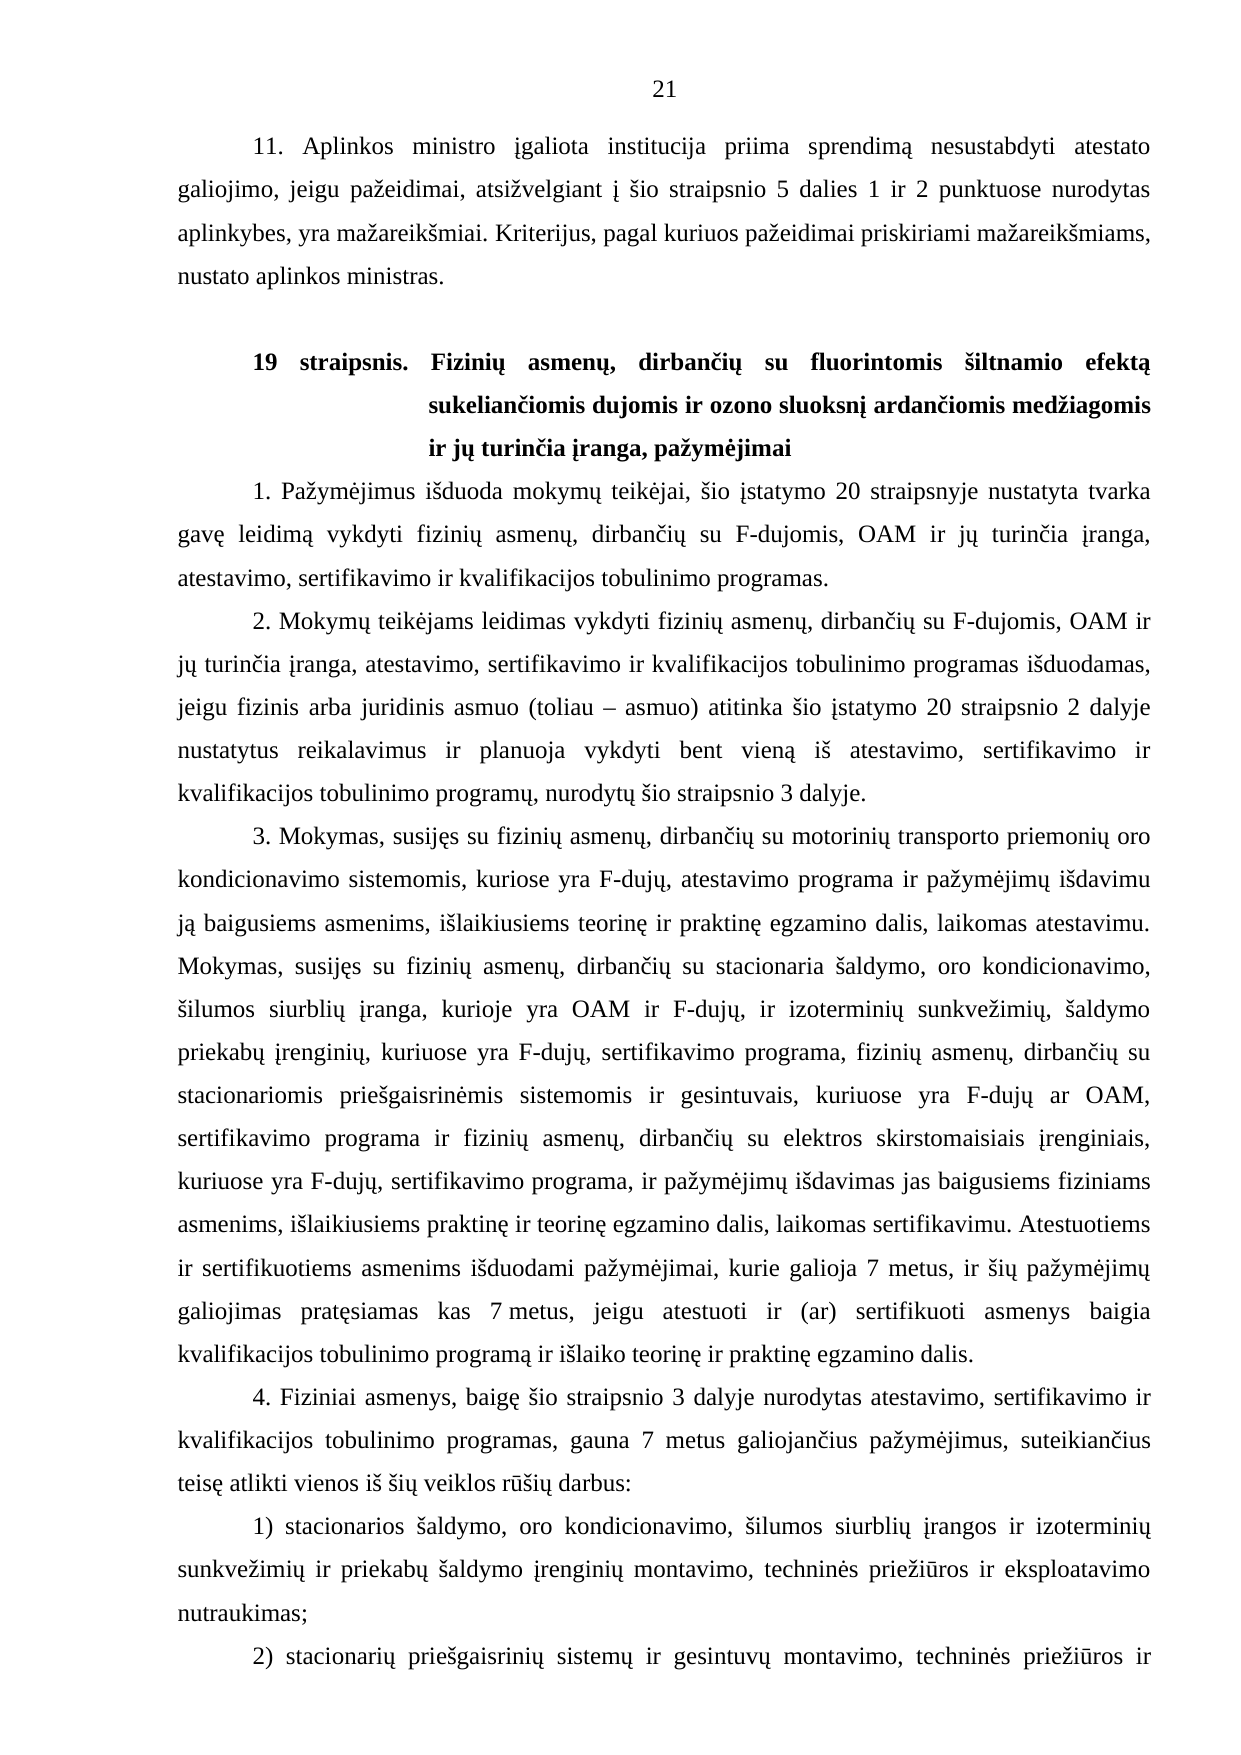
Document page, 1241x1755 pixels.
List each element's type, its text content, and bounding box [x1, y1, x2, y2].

text 2) stacionarių priešgaisrinių sistemų ir gesintuvų montavimo, techninės priežiūros ir [177, 1641, 1152, 1669]
text 19 straipsnis. Fizinių asmenų, dirbančių su fluorintomis šiltnamio efektą sukeliančiomis dujomis ir ozono sluoksnį ardančiomis medžiagomis ir jų turinčia įranga, pažymėjimai [252, 347, 1152, 462]
text 1. Pažymėjimus išduoda mokymų teikėjai, šio įstatymo 20 straipsnyje nustatyta tvarka gavę leidimą vykdyti fizinių asmenų, dirbančių su F-dujomis, OAM ir jų turinčia įranga, atestavimo, sertifikavimo ir kvalifikacijos tobulinimo programas. [177, 476, 1152, 591]
text 1) stacionarios šaldymo, oro kondicionavimo, šilumos siurblių įrangos ir izoterminių sunkvežimių ir priekabų šaldymo įrenginių montavimo, techninės priežiūros ir eksploatavimo nutraukimas; [177, 1511, 1152, 1626]
text 11. Aplinkos ministro įgaliota institucija priima sprendimą nesustabdyti atestato galiojimo, jeigu pažeidimai, atsižvelgiant į šio straipsnio 5 dalies 1 ir 2 punktuose nurodytas aplinkybes, yra mažareikšmiai. Kriterijus, pagal kuriuos pažeidimai priskiriami mažareikšmiams, nustato aplinkos ministras. [177, 131, 1152, 289]
text 3. Mokymas, susijęs su fizinių asmenų, dirbančių su motorinių transporto priemonių oro kondicionavimo sistemomis, kuriose yra F-dujų, atestavimo programa ir pažymėjimų išdavimu ją baigusiems asmenims, išlaikiusiems teorinę ir praktinę egzamino dalis, laikomas atestavimu. Mokymas, susijęs su fizinių asmenų, dirbančių su stacionaria šaldymo, oro kondicionavimo, šilumos siurblių įranga, kurioje yra OAM ir F-dujų, ir izoterminių sunkvežimių, šaldymo priekabų įrenginių, kuriuose yra F-dujų, sertifikavimo programa, fizinių asmenų, dirbančių su stacionariomis priešgaisrinėmis sistemomis ir gesintuvais, kuriuose yra F-dujų ar OAM, sertifikavimo programa ir fizinių asmenų, dirbančių su elektros skirstomaisiais įrenginiais, kuriuose yra F-dujų, sertifikavimo programa, ir pažymėjimų išdavimas jas baigusiems fiziniams asmenims, išlaikiusiems praktinę ir teorinę egzamino dalis, laikomas sertifikavimu. Atestuotiems ir sertifikuotiems asmenims išduodami pažymėjimai, kurie galioja 7 metus, ir šių pažymėjimų galiojimas pratęsiamas kas 7 metus, jeigu atestuoti ir (ar) sertifikuoti asmenys baigia kvalifikacijos tobulinimo programą ir išlaiko teorinę ir praktinę egzamino dalis. [177, 821, 1152, 1368]
text 4. Fiziniai asmenys, baigę šio straipsnio 3 dalyje nurodytas atestavimo, sertifikavimo ir kvalifikacijos tobulinimo programas, gauna 7 metus galiojančius pažymėjimus, suteikiančius teisę atlikti vienos iš šių veiklos rūšių darbus: [177, 1382, 1152, 1497]
text 2. Mokymų teikėjams leidimas vykdyti fizinių asmenų, dirbančių su F-dujomis, OAM ir jų turinčia įranga, atestavimo, sertifikavimo ir kvalifikacijos tobulinimo programas išduodamas, jeigu fizinis arba juridinis asmuo (toliau – asmuo) atitinka šio įstatymo 20 straipsnio 2 dalyje nustatytus reikalavimus ir planuoja vykdyti bent vieną iš atestavimo, sertifikavimo ir kvalifikacijos tobulinimo programų, nurodytų šio straipsnio 3 dalyje. [177, 606, 1152, 807]
